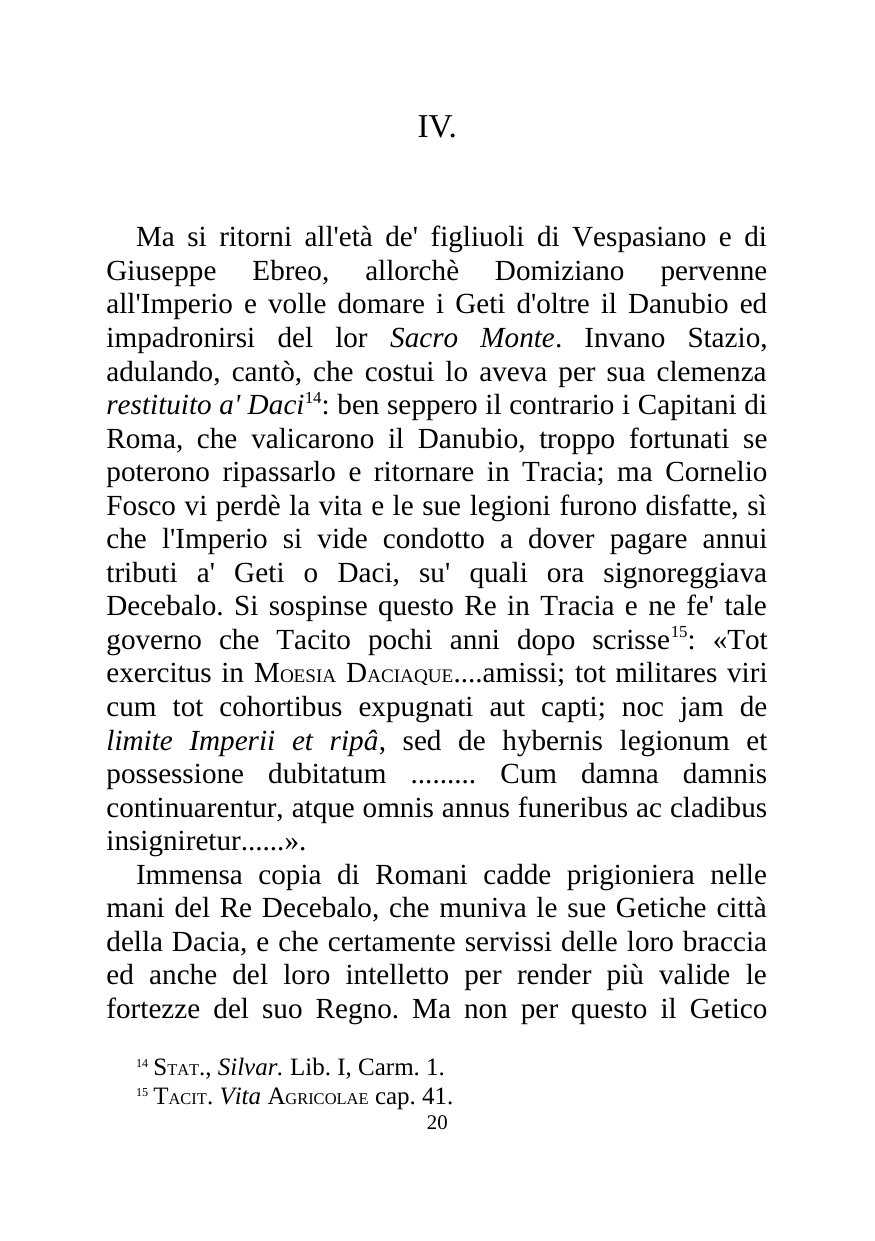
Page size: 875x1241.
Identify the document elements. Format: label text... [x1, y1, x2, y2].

subtitle IV. [106, 106, 768, 144]
text Immensa copia di Romani cadde prigioniera nelle mani del Re Decebalo, che muniva le sue Getiche città della Dacia, e che certamente servissi delle loro braccia ed anche del loro intelletto per render più valide le fortezze del suo Regno. Ma non per questo il Getico [106, 857, 768, 1024]
text Stat., Silvar. Lib. I, Carm. 1. [106, 1052, 768, 1081]
text Tacit. Vita Agricolae cap. 41. [106, 1081, 768, 1110]
text Ma si ritorni all'età de' figliuoli di Vespasiano e di Giuseppe Ebreo, allorchè Domiziano pervenne all'Imperio e volle domare i Geti d'oltre il Danubio ed impadronirsi del lor Sacro Monte. Invano Stazio, adulando, cantò, che costui lo aveva per sua clemenza restituito a' Daci: ben seppero il contrario i Capitani di Roma, che valicarono il Danubio, troppo fortunati se poterono ripassarlo e ritornare in Tracia; ma Cornelio Fosco vi perdè la vita e le sue legioni furono disfatte, sì che l'Imperio si vide condotto a dover pagare annui tributi a' Geti o Daci, su' quali ora signoreggiava Decebalo. Si sospinse questo Re in Tracia e ne fe' tale governo che Tacito pochi anni dopo scrisse: «Tot exercitus in Moesia Daciaque....amissi; tot militares viri cum tot cohortibus expugnati aut capti; noc jam de limite Imperii et ripâ, sed de hybernis legionum et possessione dubitatum ......... Cum damna damnis continuarentur, atque omnis annus funeribus ac cladibus insigniretur......». [106, 219, 768, 857]
